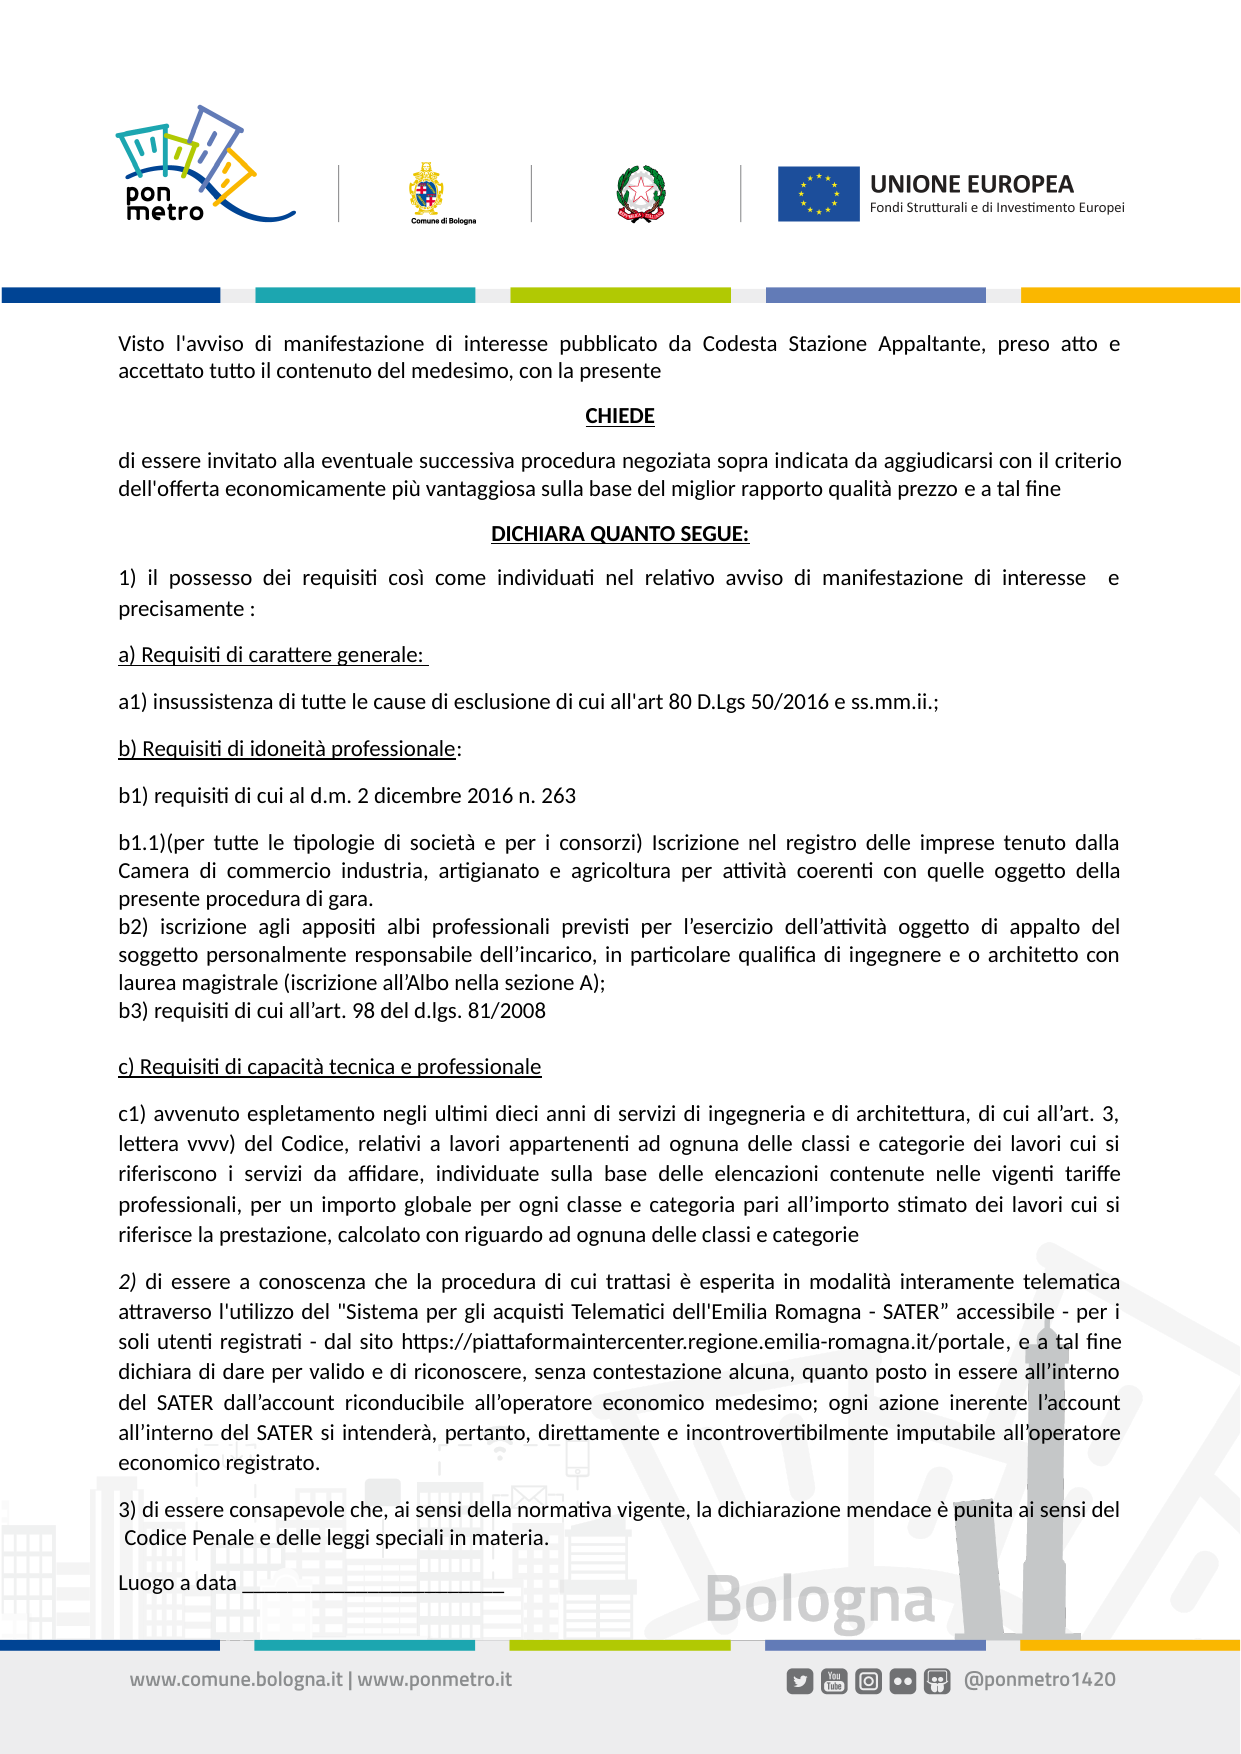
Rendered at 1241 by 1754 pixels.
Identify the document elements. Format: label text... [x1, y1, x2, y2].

text Visto l'avviso di manifestazione di interesse pubblicato da Codesta Stazione Appaltante, preso atto e accettato tutto il contenuto del medesimo, con la presente [118, 329, 1122, 385]
text b) Requisiti di idoneità professionale: [118, 734, 1122, 762]
text b2) iscrizione agli appositi albi professionali previsti per l’esercizio dell’attività oggetto di appalto del soggetto personalmente responsabile dell’incarico, in particolare qualifica di ingegnere e o architetto con laurea magistrale (iscrizione all’Albo nella sezione A); [118, 912, 1122, 996]
text b1) requisiti di cui al d.m. 2 dicembre 2016 n. 263 [118, 781, 1122, 809]
picture [0, 1199, 1241, 1754]
text di essere invitato alla eventuale successiva procedura negoziata sopra indicata da aggiudicarsi con il criterio dell'offerta economicamente più vantaggiosa sulla base del miglior rapporto qualità prezzo e a tal fine [118, 446, 1122, 502]
text 3) di essere consapevole che, ai sensi della normativa vigente, la dichiarazione mendace è punita ai sensi del Codice Penale e delle leggi speciali in materia. [118, 1495, 1122, 1551]
text 2) di essere a conoscenza che la procedura di cui trattasi è esperita in modalità interamente telematica attraverso l'utilizzo del "Sistema per gli acquisti Telematici dell'Emilia Romagna - SATER” accessibile - per i soli utenti registrati - dal sito https://piattaformaintercenter.regione.emilia-romagna.it/portale, e a tal fine dichiara di dare per valido e di riconoscere, senza contestazione alcuna, quanto posto in essere all’interno del SATER dall’account riconducibile all’operatore economico medesimo; ogni azione inerente l’account all’interno del SATER si intenderà, pertanto, direttamente e incontrovertibilmente imputabile all’operatore economico registrato. [118, 1267, 1122, 1476]
picture [0, 0, 1241, 303]
text c) Requisiti di capacità tecnica e professionale [118, 1052, 1122, 1080]
text a1) insussistenza di tutte le cause di esclusione di cui all'art 80 D.Lgs 50/2016 e ss.mm.ii.; [118, 687, 1122, 715]
text a) Requisiti di carattere generale: [118, 641, 1122, 668]
text CHIEDE [118, 401, 1122, 429]
text c1) avvenuto espletamento negli ultimi dieci anni di servizi di ingegneria e di architettura, di cui all’art. 3, lettera vvvv) del Codice, relativi a lavori appartenenti ad ognuna delle classi e categorie dei lavori cui si riferiscono i servizi da affidare, individuate sulla base delle elencazioni contenute nelle vigenti tariffe professionali, per un importo globale per ogni classe e categoria pari all’importo stimato dei lavori cui si riferisce la prestazione, calcolato con riguardo ad ognuna delle classi e categorie [118, 1099, 1122, 1248]
text b3) requisiti di cui all’art. 98 del d.lgs. 81/2008 [118, 996, 1122, 1024]
text 1) il possesso dei requisiti così come individuati nel relativo avviso di manifestazione di interesse e precisamente : [118, 563, 1122, 622]
text DICHIARA QUANTO SEGUE: [118, 519, 1122, 547]
list b1.1)(per tutte le tipologie di società e per i consorzi) Iscrizione nel registro delle imprese tenuto dalla Camera di commercio industria, artigianato e agricoltura per attività coerenti con quelle oggetto della presente procedura di gara. [118, 828, 1122, 912]
text Luogo a data _______________________ [118, 1568, 1122, 1596]
